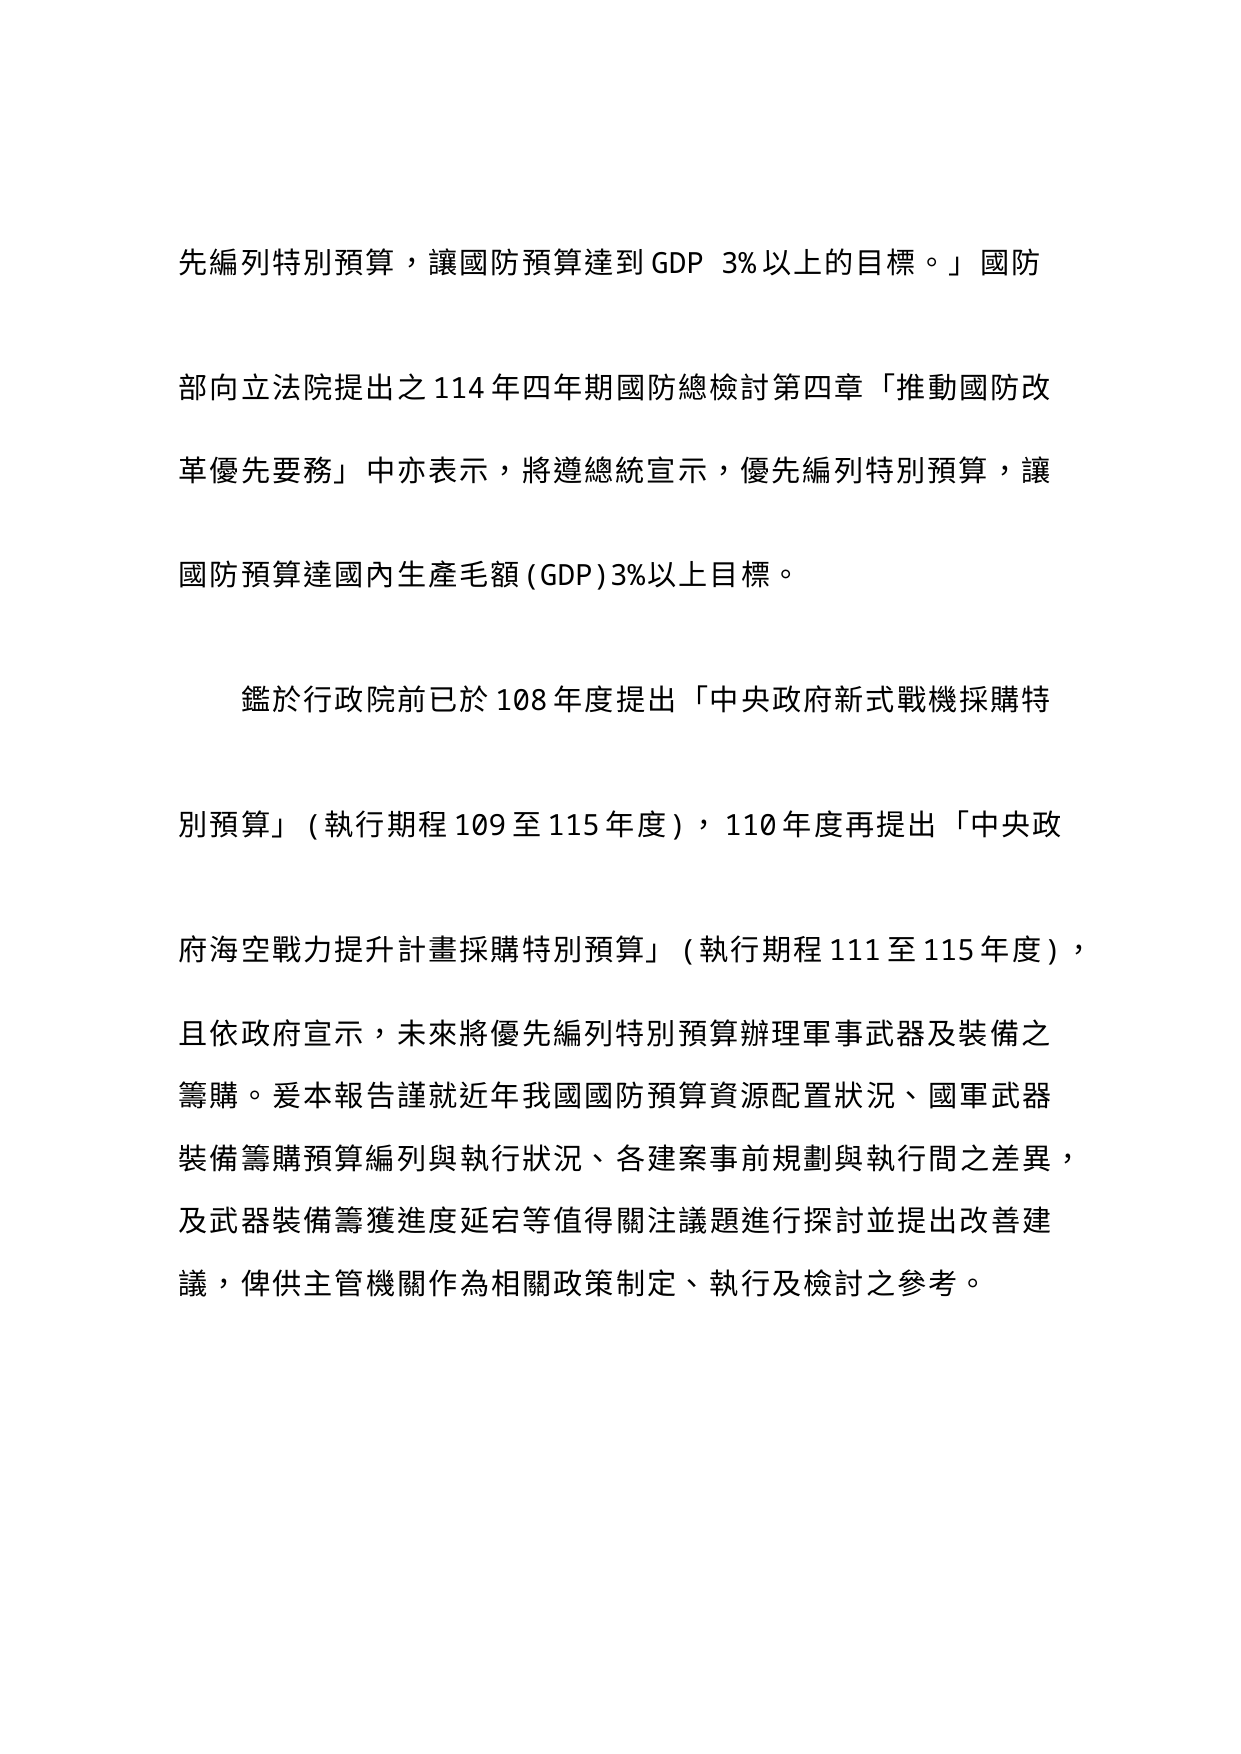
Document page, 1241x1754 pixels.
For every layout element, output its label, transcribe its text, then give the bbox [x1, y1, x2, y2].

text 先編列特別預算，讓國防預算達到GDP 3%以上的目標。」國防部向立法院提出之114年四年期國防總檢討第四章「推動國防改革優先要務」中亦表示，將遵總統宣示，優先編列特別預算，讓國防預算達國內生產毛額(GDP)3%以上目標。 [177, 177, 1063, 615]
text 鑑於行政院前已於108年度提出「中央政府新式戰機採購特別預算」(執行期程109至115年度)，110年度再提出「中央政府海空戰力提升計畫採購特別預算」(執行期程111至115年度)，且依政府宣示，未來將優先編列特別預算辦理軍事武器及裝備之籌購。爰本報告謹就近年我國國防預算資源配置狀況、國軍武器裝備籌購預算編列與執行狀況、各建案事前規劃與執行間之差異，及武器裝備籌獲進度延宕等值得關注議題進行探討並提出改善建議，俾供主管機關作為相關政策制定、執行及檢討之參考。 [177, 615, 1063, 1302]
